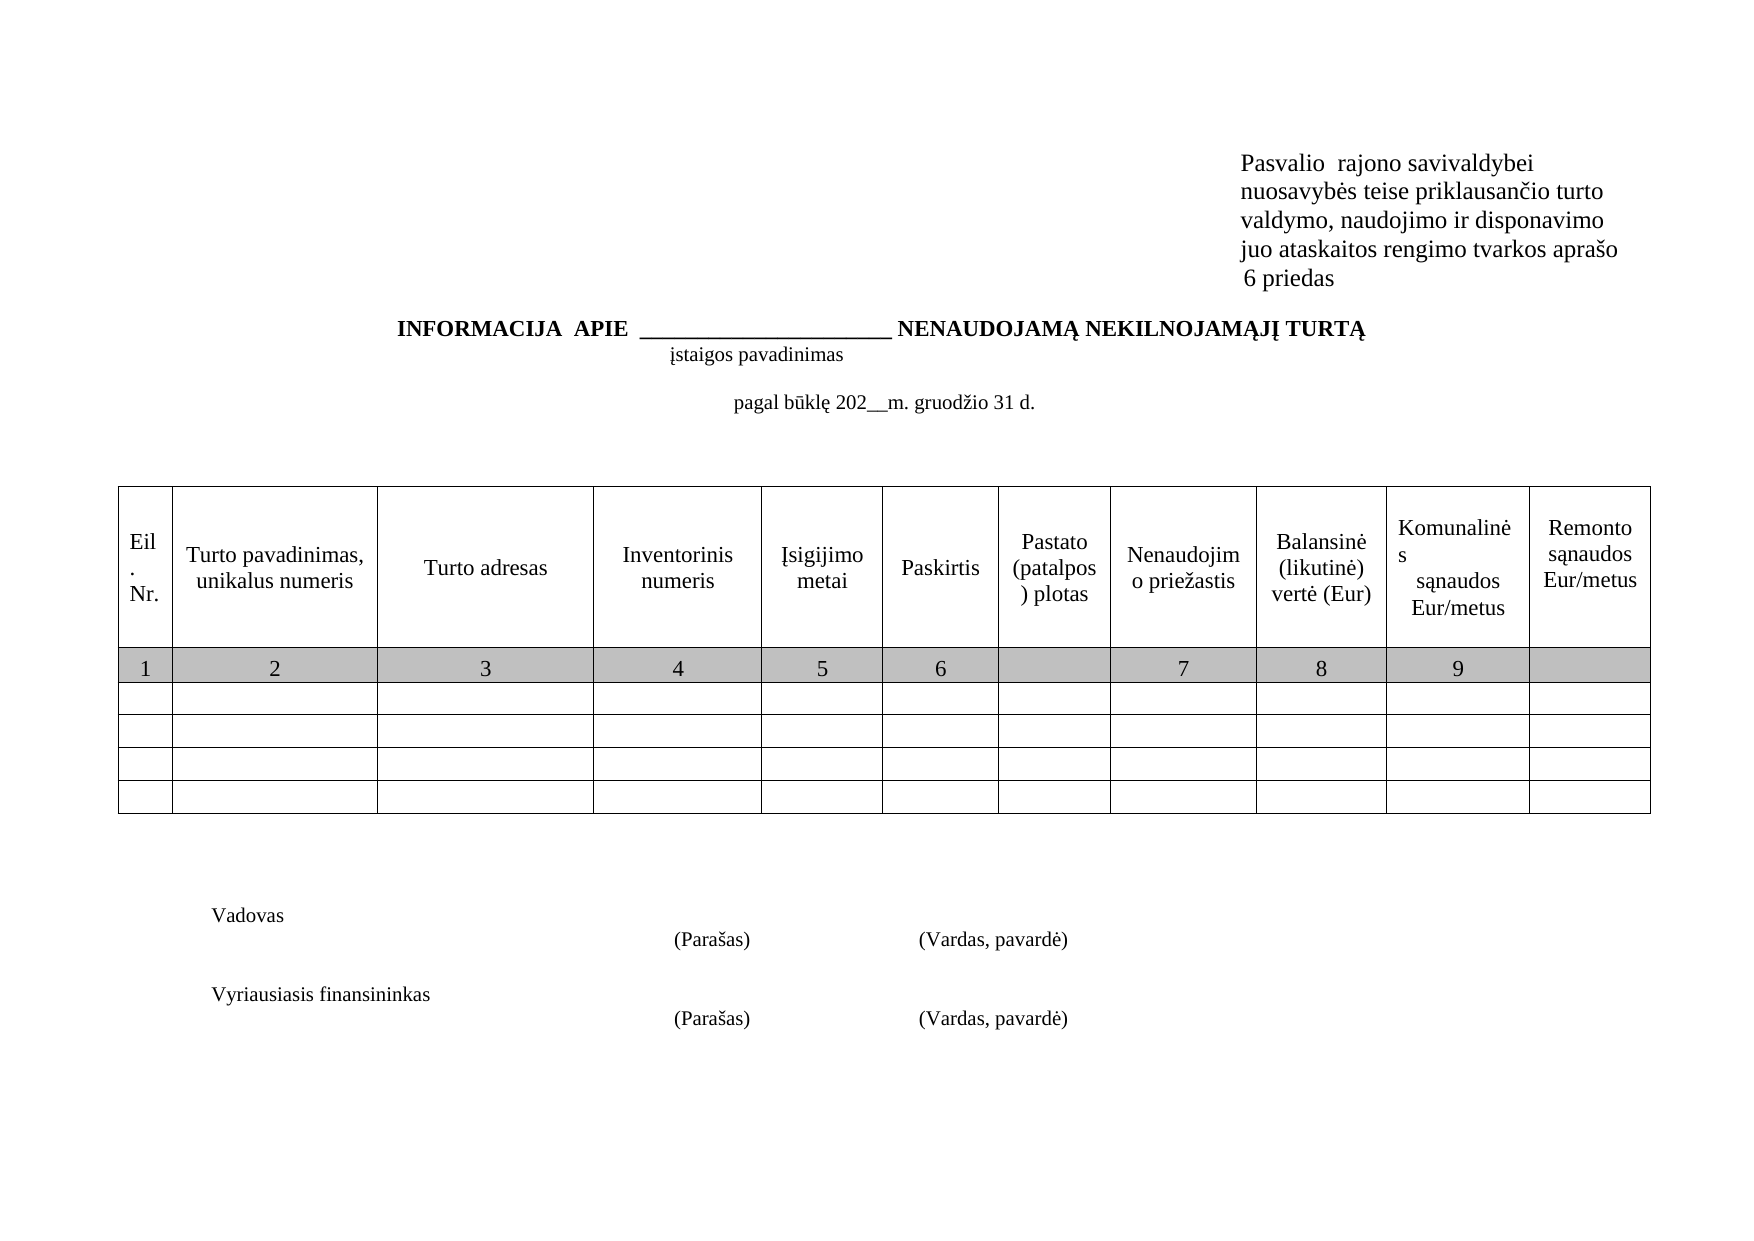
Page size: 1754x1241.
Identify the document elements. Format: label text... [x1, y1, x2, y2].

table_cell [999, 715, 1110, 747]
table_cell [762, 715, 882, 747]
table_cell [999, 648, 1110, 682]
table_cell [594, 715, 761, 747]
table_cell [908, 951, 1056, 982]
table_cell [1387, 748, 1529, 780]
table_cell [1111, 715, 1256, 747]
table_cell [999, 683, 1110, 714]
table_cell [1257, 715, 1386, 747]
text pagal būklę 202__m. gruodžio 31 d. [118, 390, 1651, 414]
table_cell [433, 951, 663, 982]
table_cell (Vardas, pavardė) [908, 982, 1225, 1030]
table_cell [1225, 879, 1435, 951]
table_cell 2 [173, 648, 377, 682]
table_cell [173, 781, 377, 813]
table_cell [1256, 846, 1387, 878]
table_cell [119, 683, 172, 714]
table_cell [1567, 951, 1651, 982]
text įstaigos pavadinimas [532, 342, 1651, 366]
table_cell [762, 781, 882, 813]
table_cell (Parašas) [663, 879, 907, 951]
table_cell [172, 814, 377, 846]
text 6 priedas [1114, 263, 1651, 291]
table_cell [1530, 683, 1650, 714]
table_cell [594, 846, 762, 878]
table_cell [1530, 715, 1650, 747]
table_cell [118, 814, 172, 846]
table_cell [378, 748, 593, 780]
table_cell 1 [119, 648, 172, 682]
table_header Komunalinės sąnaudos Eur/metus [1387, 487, 1529, 647]
table_header Eil. Nr. [119, 487, 172, 647]
table_cell [1111, 683, 1256, 714]
table_cell [762, 814, 883, 846]
table_cell [594, 814, 762, 846]
table_cell Vadovas [200, 879, 663, 951]
table_cell [119, 715, 172, 747]
text nuosavybės teise priklausančio turto [1240, 176, 1651, 205]
table_cell 7 [1111, 648, 1256, 682]
text valdymo, naudojimo ir disponavimo [1240, 205, 1651, 234]
table_cell [173, 715, 377, 747]
table_cell [1225, 951, 1435, 982]
table_header Paskirtis [883, 487, 998, 647]
table_cell [883, 683, 998, 714]
table_cell [1530, 781, 1650, 813]
table_header Balansinė (likutinė) vertė (Eur) [1257, 487, 1386, 647]
table_cell [119, 781, 172, 813]
table_cell [1530, 814, 1651, 846]
table_cell [1256, 814, 1387, 846]
table_cell [1435, 982, 1567, 1030]
table_cell (Parašas) [663, 982, 907, 1030]
table_cell [377, 846, 594, 878]
table_cell 9 [1387, 648, 1529, 682]
table_cell [1567, 879, 1651, 951]
table_cell [378, 715, 593, 747]
table_cell [594, 748, 761, 780]
table_cell [1257, 748, 1386, 780]
table_cell [883, 846, 998, 878]
table_header Inventorinis numeris [594, 487, 761, 647]
table_cell [998, 846, 1111, 878]
table_cell [173, 748, 377, 780]
table_cell [118, 982, 200, 1030]
table_cell [1530, 846, 1651, 878]
table_cell 8 [1257, 648, 1386, 682]
table_cell [1257, 683, 1386, 714]
table_cell [118, 951, 200, 982]
table_cell [663, 951, 907, 982]
table_cell [762, 748, 882, 780]
table_header Turto pavadinimas, unikalus numeris [173, 487, 377, 647]
table_cell [1530, 648, 1650, 682]
table_header Turto adresas [378, 487, 593, 647]
table_cell [378, 781, 593, 813]
text juo ataskaitos rengimo tvarkos aprašo [1240, 234, 1651, 263]
table_cell 6 [883, 648, 998, 682]
table_cell [998, 814, 1111, 846]
table_cell [378, 683, 593, 714]
table_cell [1530, 748, 1650, 780]
table_cell [883, 748, 998, 780]
table_cell [1387, 846, 1529, 878]
table_header Įsigijimo metai [762, 487, 882, 647]
table_cell [1387, 683, 1529, 714]
table_cell (Vardas, pavardė) [908, 879, 1225, 951]
table_header Nenaudojimo priežastis [1111, 487, 1256, 647]
table_cell [119, 748, 172, 780]
table_cell [1111, 781, 1256, 813]
table_header Pastato (patalpos) plotas [999, 487, 1110, 647]
table_cell 5 [762, 648, 882, 682]
table_cell [999, 781, 1110, 813]
table_cell [118, 879, 200, 951]
table_cell 3 [378, 648, 593, 682]
table_cell [172, 846, 377, 878]
table_cell [883, 781, 998, 813]
table_cell [1567, 982, 1651, 1030]
table_cell [1435, 951, 1567, 982]
table_cell [1111, 846, 1256, 878]
table_header Remonto sąnaudos Eur/metus [1530, 487, 1650, 647]
table_cell [1225, 982, 1435, 1030]
table_cell [762, 683, 882, 714]
table_cell [883, 814, 998, 846]
table_cell [173, 683, 377, 714]
table_cell [999, 748, 1110, 780]
table_cell [1056, 951, 1225, 982]
text Pasvalio rajono savivaldybei [1240, 148, 1651, 176]
text INFORMACIJA APIE ______________________ NENAUDOJAMĄ NEKILNOJAMĄJĮ TURTĄ [118, 316, 1651, 342]
table_cell [200, 951, 433, 982]
table_cell [594, 781, 761, 813]
table_cell [1257, 781, 1386, 813]
table_cell [377, 814, 594, 846]
table_cell [1111, 814, 1256, 846]
table_cell [1387, 715, 1529, 747]
table_cell [594, 683, 761, 714]
table_cell [1387, 781, 1529, 813]
table_cell [118, 846, 172, 878]
table_cell [762, 846, 883, 878]
table_cell [1387, 814, 1529, 846]
table_cell [1435, 879, 1567, 951]
table_cell [883, 715, 998, 747]
table_cell [1111, 748, 1256, 780]
table_cell 4 [594, 648, 761, 682]
table_cell Vyriausiasis finansininkas [200, 982, 663, 1030]
